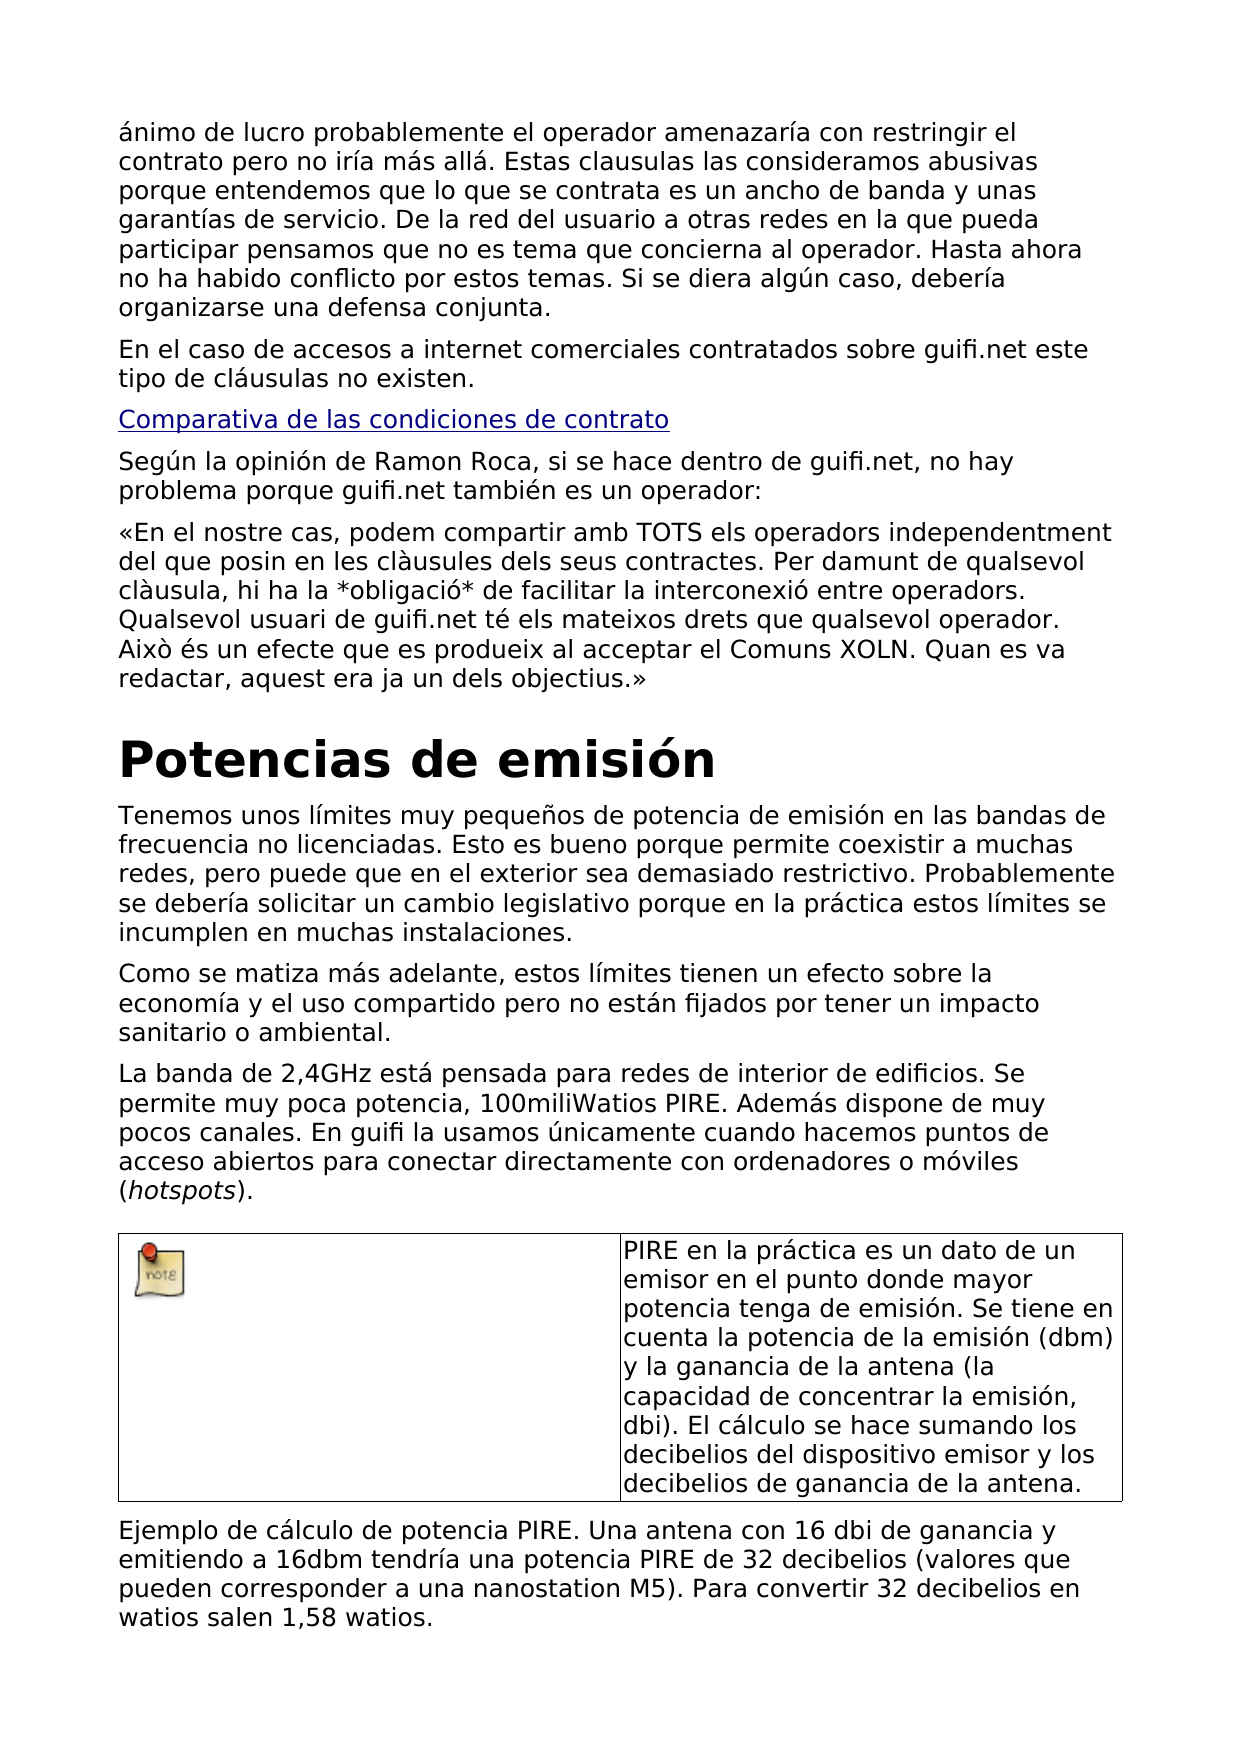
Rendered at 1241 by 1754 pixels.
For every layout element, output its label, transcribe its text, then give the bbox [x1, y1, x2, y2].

text La banda de 2,4GHz está pensada para redes de interior de edificios. Se permite muy poca potencia, 100miliWatios PIRE. Además dispone de muy pocos canales. En guifi la usamos únicamente cuando hacemos puntos de acceso abiertos para conectar directamente con ordenadores o móviles (hotspots). [118, 1060, 1122, 1206]
text En el caso de accesos a internet comerciales contratados sobre guifi.net este tipo de cláusulas no existen. [118, 335, 1122, 393]
text Ejemplo de cálculo de potencia PIRE. Una antena con 16 dbi de ganancia y emitiendo a 16dbm tendría una potencia PIRE de 32 decibelios (valores que pueden corresponder a una nanostation M5). Para convertir 32 decibelios en watios salen 1,58 watios. [118, 1516, 1122, 1633]
text Tenemos unos límites muy pequeños de potencia de emisión en las bandas de frecuencia no licenciadas. Esto es bueno porque permite coexistir a muchas redes, pero puede que en el exterior sea demasiado restrictivo. Probablemente se debería solicitar un cambio legislativo porque en la práctica estos límites se incumplen en muchas instalaciones. [118, 801, 1122, 947]
subtitle Potencias de emisión [118, 731, 1122, 789]
text ánimo de lucro probablemente el operador amenazaría con restringir el contrato pero no iría más allá. Estas clausulas las consideramos abusivas porque entendemos que lo que se contrata es un ancho de banda y unas garantías de servicio. De la red del usuario a otras redes en la que pueda participar pensamos que no es tema que concierna al operador. Hasta ahora no ha habido conflicto por estos temas. Si se diera algún caso, debería organizarse una defensa conjunta. [118, 118, 1122, 322]
text Comparativa de las condiciones de contrato [118, 406, 1122, 435]
text «En el nostre cas, podem compartir amb TOTS els operadors independentment del que posin en les clàusules dels seus contractes. Per damunt de qualsevol clàusula, hi ha la *obligació* de facilitar la interconexió entre operadors. Qualsevol usuari de guifi.net té els mateixos drets que qualsevol operador. Això és un efecte que es produeix al acceptar el Comuns XOLN. Quan es va redactar, aquest era ja un dels objectius.» [118, 518, 1122, 693]
text Como se matiza más adelante, estos límites tienen un efecto sobre la economía y el uso compartido pero no están fijados por tener un impacto sanitario o ambiental. [118, 960, 1122, 1047]
table_header [119, 1234, 620, 1501]
text Según la opinión de Ramon Roca, si se hace dentro de guifi.net, no hay problema porque guifi.net también es un operador: [118, 447, 1122, 506]
table_header PIRE en la práctica es un dato de un emisor en el punto donde mayor potencia tenga de emisión. Se tiene en cuenta la potencia de la emisión (dbm) y la ganancia de la antena (la capacidad de concentrar la emisión, dbi). El cálculo se hace sumando los decibelios del dispositivo emisor y los decibelios de ganancia de la antena. [621, 1234, 1122, 1501]
picture [121, 1235, 197, 1311]
